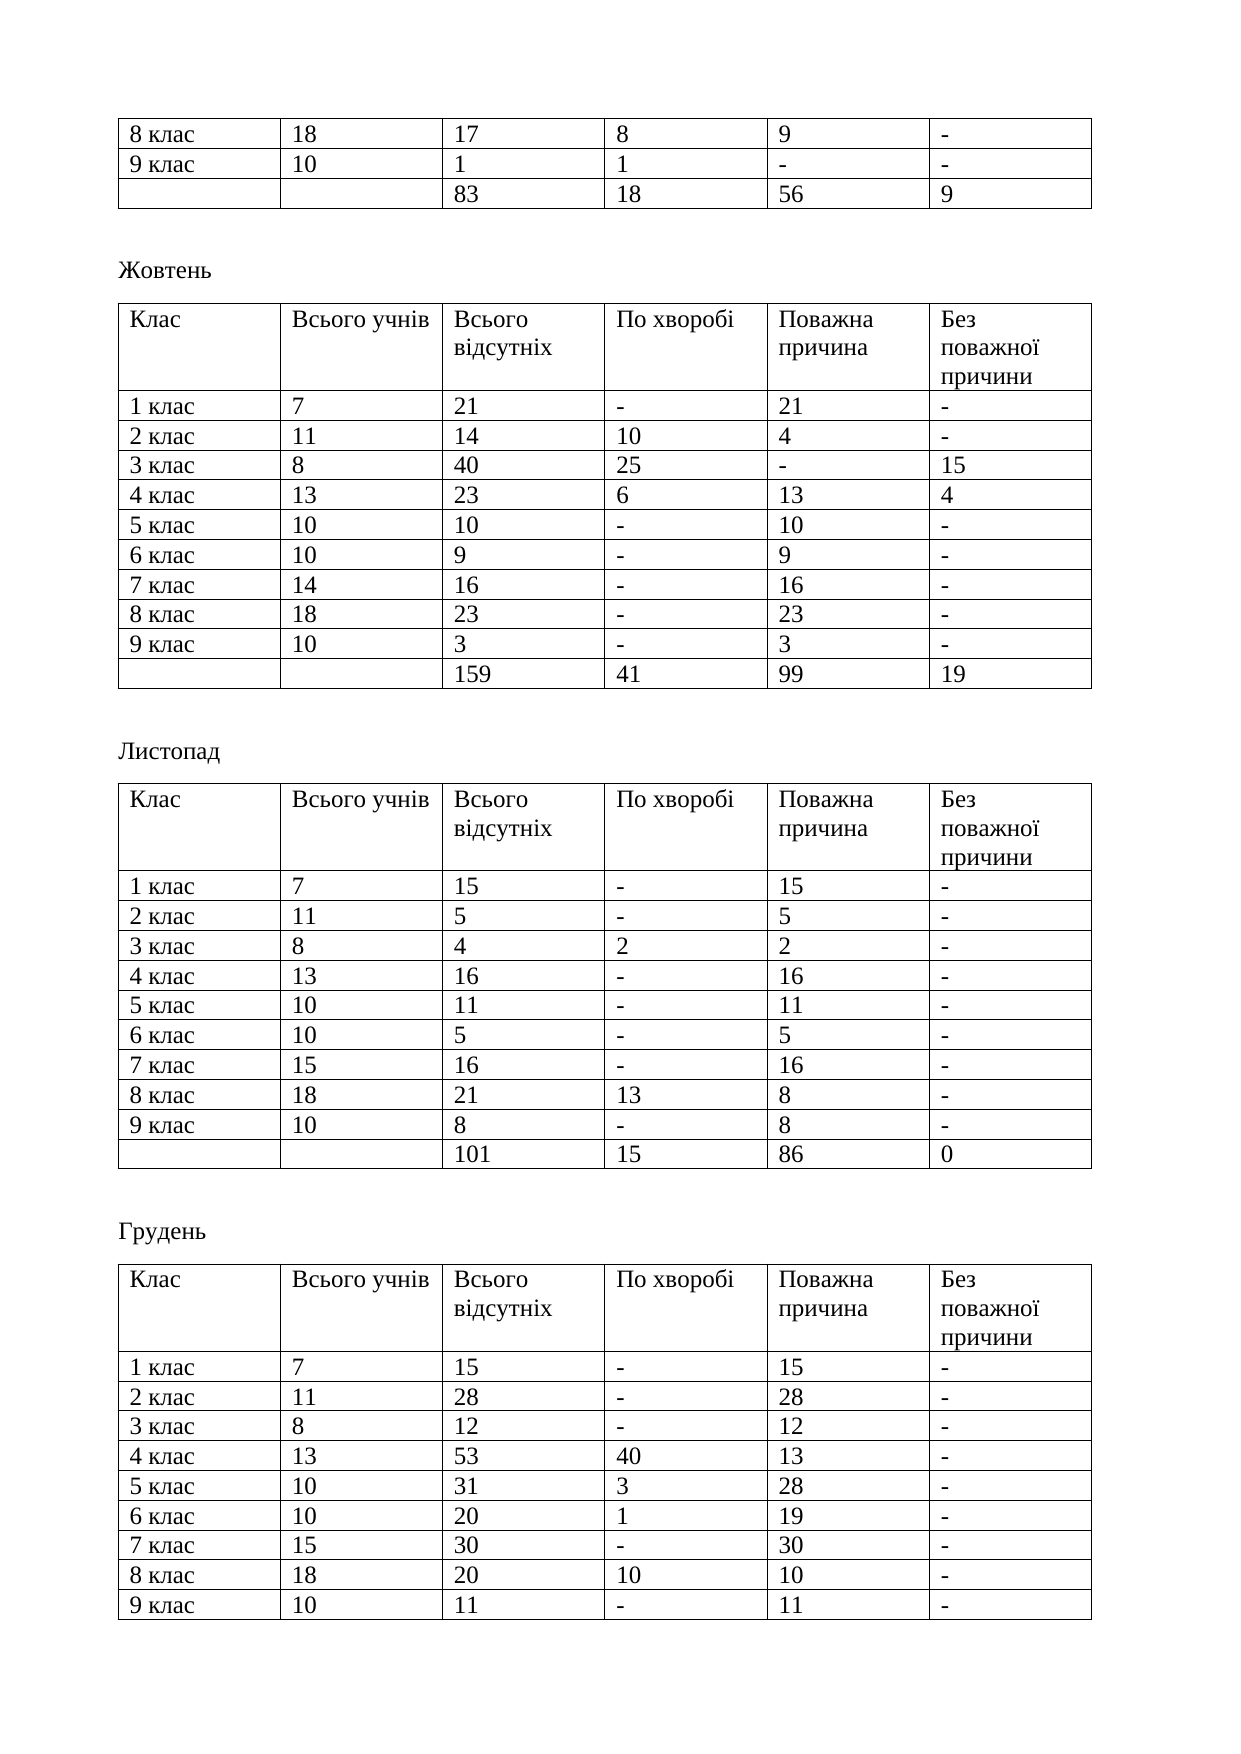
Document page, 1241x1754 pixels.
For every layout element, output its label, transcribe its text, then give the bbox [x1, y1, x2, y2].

table_cell 23 [768, 600, 929, 628]
table_cell - [605, 570, 767, 598]
table_cell 1 клас [119, 1352, 280, 1381]
table_cell 1 клас [119, 391, 280, 420]
table_cell 10 [768, 510, 929, 539]
table_cell 1 [443, 149, 604, 178]
table_cell - [930, 119, 1091, 148]
table_cell - [930, 991, 1091, 1019]
table_cell 11 [281, 421, 442, 449]
table_cell 21 [443, 391, 604, 420]
table_cell - [605, 991, 767, 1019]
table_cell 16 [443, 1050, 604, 1079]
table_header Без поважної причини [930, 784, 1091, 870]
table_cell - [605, 600, 767, 628]
table_cell 4 [768, 421, 929, 449]
table_cell 11 [768, 991, 929, 1019]
table_cell 8 клас [119, 600, 280, 628]
table_header Клас [119, 1265, 280, 1351]
table_cell 3 [605, 1471, 767, 1500]
table_cell 4 [930, 480, 1091, 509]
table_cell 17 [443, 119, 604, 148]
table_cell 16 [443, 570, 604, 598]
text Листопад [118, 736, 1122, 765]
table_cell 159 [443, 659, 604, 688]
table_cell - [605, 1352, 767, 1381]
table_cell 8 [281, 451, 442, 479]
table_cell 8 [768, 1110, 929, 1138]
table_cell - [605, 629, 767, 658]
table_cell 11 [768, 1590, 929, 1619]
table_cell 9 [768, 119, 929, 148]
table_cell 13 [281, 1441, 442, 1470]
table_cell - [930, 1560, 1091, 1589]
table_header Всього учнів [281, 1265, 442, 1351]
table_cell 15 [768, 1352, 929, 1381]
table_cell - [605, 1110, 767, 1138]
table_header Всього відсутніх [443, 784, 604, 870]
table_cell 2 [605, 931, 767, 960]
table_cell 11 [281, 1382, 442, 1410]
table_cell 4 клас [119, 961, 280, 989]
table_cell 101 [443, 1140, 604, 1168]
table_cell - [930, 629, 1091, 658]
table_cell 16 [768, 961, 929, 989]
table_cell 18 [605, 179, 767, 207]
table_cell - [930, 931, 1091, 960]
table_cell - [605, 540, 767, 569]
table_cell 10 [443, 510, 604, 539]
table_cell 20 [443, 1560, 604, 1589]
table_cell 8 клас [119, 1080, 280, 1109]
table_cell 0 [930, 1140, 1091, 1168]
table_cell - [605, 1382, 767, 1410]
table_cell - [930, 1382, 1091, 1410]
table_cell 12 [443, 1411, 604, 1440]
table_cell 99 [768, 659, 929, 688]
table_cell - [930, 600, 1091, 628]
table_cell 5 [443, 1020, 604, 1049]
table_cell 10 [281, 629, 442, 658]
table_cell - [930, 1501, 1091, 1529]
table_cell 40 [443, 451, 604, 479]
table_cell 2 клас [119, 901, 280, 930]
table_cell 18 [281, 119, 442, 148]
table_cell 2 [768, 931, 929, 960]
table_cell 10 [281, 1501, 442, 1529]
table_cell 1 клас [119, 871, 280, 900]
table_cell - [605, 961, 767, 989]
table_cell [281, 659, 442, 688]
table_cell 15 [930, 451, 1091, 479]
table_cell 14 [281, 570, 442, 598]
table_cell - [930, 1352, 1091, 1381]
table_cell 7 клас [119, 1050, 280, 1079]
table_cell - [930, 570, 1091, 598]
table_cell - [930, 871, 1091, 900]
table_cell 13 [605, 1080, 767, 1109]
table_cell - [605, 391, 767, 420]
table_cell 10 [281, 991, 442, 1019]
table_cell - [930, 421, 1091, 449]
table_cell - [930, 391, 1091, 420]
table_cell 10 [281, 1110, 442, 1138]
table_cell 3 клас [119, 931, 280, 960]
table_cell 83 [443, 179, 604, 207]
table_cell 10 [281, 149, 442, 178]
table_cell 8 клас [119, 1560, 280, 1589]
table_cell - [930, 149, 1091, 178]
table_cell 10 [281, 1020, 442, 1049]
text Грудень [118, 1216, 1122, 1245]
table_cell 2 клас [119, 421, 280, 449]
table_cell - [930, 1441, 1091, 1470]
table_cell - [930, 1411, 1091, 1440]
table_header Клас [119, 304, 280, 390]
table_cell 10 [281, 1590, 442, 1619]
table_header Поважна причина [768, 1265, 929, 1351]
table_cell 15 [443, 871, 604, 900]
table_header По хворобі [605, 304, 767, 390]
table_cell 9 [443, 540, 604, 569]
table_cell 9 [930, 179, 1091, 207]
table_cell - [605, 871, 767, 900]
table_cell 11 [281, 901, 442, 930]
table_cell 15 [281, 1531, 442, 1559]
table_cell 28 [443, 1382, 604, 1410]
table_cell 8 [605, 119, 767, 148]
table_cell - [605, 1590, 767, 1619]
table_cell 5 [443, 901, 604, 930]
table_cell 8 [281, 1411, 442, 1440]
table_cell 25 [605, 451, 767, 479]
table_cell 1 [605, 1501, 767, 1529]
table_cell 3 [443, 629, 604, 658]
table_cell - [605, 901, 767, 930]
table_cell 9 [768, 540, 929, 569]
table_cell 6 [605, 480, 767, 509]
table_cell 8 [281, 931, 442, 960]
table_header Всього відсутніх [443, 1265, 604, 1351]
table_cell 12 [768, 1411, 929, 1440]
table_cell 23 [443, 480, 604, 509]
table_cell - [930, 1590, 1091, 1619]
table_cell 86 [768, 1140, 929, 1168]
table_cell 4 клас [119, 480, 280, 509]
table_cell 3 клас [119, 1411, 280, 1440]
table_cell 11 [443, 991, 604, 1019]
table_cell - [930, 961, 1091, 989]
table_cell 7 [281, 391, 442, 420]
table_cell 7 клас [119, 1531, 280, 1559]
table_cell 10 [605, 1560, 767, 1589]
table_header Без поважної причини [930, 1265, 1091, 1351]
table_cell 13 [768, 480, 929, 509]
table_header Всього учнів [281, 304, 442, 390]
table_cell [281, 1140, 442, 1168]
table_cell 15 [768, 871, 929, 900]
table_cell 7 [281, 1352, 442, 1381]
table_cell - [930, 901, 1091, 930]
text Жовтень [118, 256, 1122, 284]
table_cell 10 [768, 1560, 929, 1589]
table_header Всього відсутніх [443, 304, 604, 390]
table_header Без поважної причини [930, 304, 1091, 390]
table_cell 4 [443, 931, 604, 960]
table_cell 30 [443, 1531, 604, 1559]
table_cell 5 клас [119, 510, 280, 539]
table_cell 16 [768, 1050, 929, 1079]
table_cell 4 клас [119, 1441, 280, 1470]
table_header По хворобі [605, 1265, 767, 1351]
table_cell - [930, 1531, 1091, 1559]
table_cell - [768, 451, 929, 479]
table_cell 13 [281, 961, 442, 989]
table_cell - [930, 1471, 1091, 1500]
table_cell 10 [281, 510, 442, 539]
table_cell 10 [605, 421, 767, 449]
table_cell 21 [443, 1080, 604, 1109]
table_cell 28 [768, 1471, 929, 1500]
table_cell 40 [605, 1441, 767, 1470]
table_cell 5 [768, 901, 929, 930]
table_header Всього учнів [281, 784, 442, 870]
table_cell 9 клас [119, 1590, 280, 1619]
table_cell 20 [443, 1501, 604, 1529]
table_cell 2 клас [119, 1382, 280, 1410]
table_cell 8 [768, 1080, 929, 1109]
table_header Поважна причина [768, 304, 929, 390]
table_cell 53 [443, 1441, 604, 1470]
table_cell - [768, 149, 929, 178]
table_cell - [605, 1531, 767, 1559]
table_cell 14 [443, 421, 604, 449]
table_cell 10 [281, 540, 442, 569]
table_cell 28 [768, 1382, 929, 1410]
table_cell - [605, 510, 767, 539]
table_cell 1 [605, 149, 767, 178]
table_cell 6 клас [119, 1020, 280, 1049]
table_cell 19 [930, 659, 1091, 688]
table_cell 3 клас [119, 451, 280, 479]
table_cell 9 клас [119, 629, 280, 658]
table_cell 5 клас [119, 991, 280, 1019]
table_cell 41 [605, 659, 767, 688]
table_cell 56 [768, 179, 929, 207]
table_header Клас [119, 784, 280, 870]
table_cell 13 [281, 480, 442, 509]
table_cell 5 клас [119, 1471, 280, 1500]
table_cell [281, 179, 442, 207]
table_cell - [605, 1411, 767, 1440]
table_cell - [930, 1110, 1091, 1138]
table_cell 3 [768, 629, 929, 658]
table_cell 19 [768, 1501, 929, 1529]
table_cell - [930, 1080, 1091, 1109]
table_cell 9 клас [119, 1110, 280, 1138]
table_cell 16 [443, 961, 604, 989]
table_cell 23 [443, 600, 604, 628]
table_cell [119, 659, 280, 688]
table_cell 8 [443, 1110, 604, 1138]
table_cell [119, 1140, 280, 1168]
table_cell 30 [768, 1531, 929, 1559]
table_cell 9 клас [119, 149, 280, 178]
table_cell - [930, 1020, 1091, 1049]
table_cell - [930, 510, 1091, 539]
table_cell 21 [768, 391, 929, 420]
table_cell - [930, 1050, 1091, 1079]
table_header Поважна причина [768, 784, 929, 870]
table_cell 10 [281, 1471, 442, 1500]
table_cell - [605, 1050, 767, 1079]
table_cell 7 клас [119, 570, 280, 598]
table_header По хворобі [605, 784, 767, 870]
table_cell 6 клас [119, 1501, 280, 1529]
table_cell 18 [281, 1560, 442, 1589]
table_cell 13 [768, 1441, 929, 1470]
table_cell - [930, 540, 1091, 569]
table_cell 31 [443, 1471, 604, 1500]
table_cell 5 [768, 1020, 929, 1049]
table_cell - [605, 1020, 767, 1049]
table_cell [119, 179, 280, 207]
table_cell 15 [443, 1352, 604, 1381]
table_cell 6 клас [119, 540, 280, 569]
table_cell 15 [281, 1050, 442, 1079]
table_cell 16 [768, 570, 929, 598]
table_cell 8 клас [119, 119, 280, 148]
table_cell 7 [281, 871, 442, 900]
table_cell 15 [605, 1140, 767, 1168]
table_cell 18 [281, 600, 442, 628]
table_cell 18 [281, 1080, 442, 1109]
table_cell 11 [443, 1590, 604, 1619]
